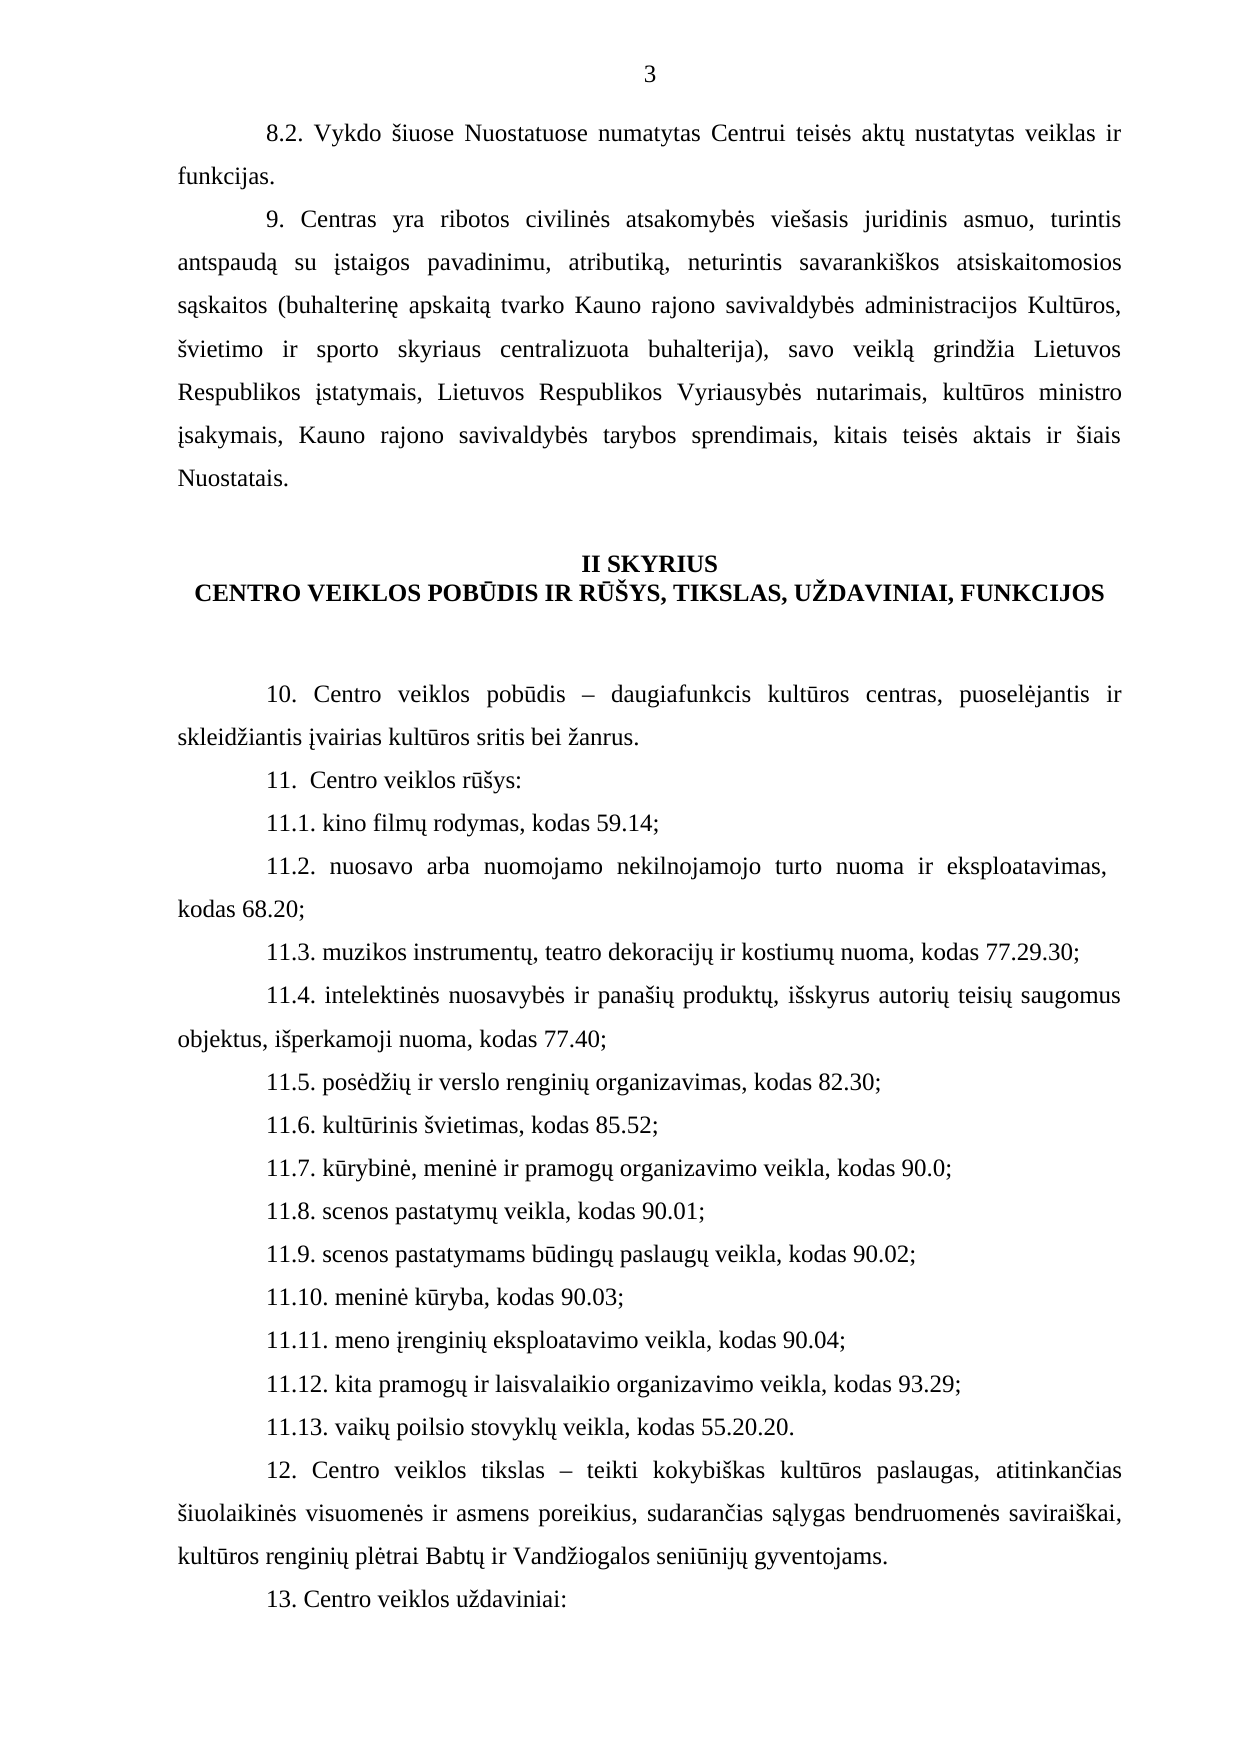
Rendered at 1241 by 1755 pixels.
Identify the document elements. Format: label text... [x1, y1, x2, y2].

text 12. Centro veiklos tikslas – teikti kokybiškas kultūros paslaugas, atitinkančias šiuolaikinės visuomenės ir asmens poreikius, sudarančias sąlygas bendruomenės saviraiškai, kultūros renginių plėtrai Babtų ir Vandžiogalos seniūnijų gyventojams. [177, 1455, 1122, 1570]
text 11.11. meno įrenginių eksploatavimo veikla, kodas 90.04; [177, 1326, 1122, 1354]
text 11.6. kultūrinis švietimas, kodas 85.52; [177, 1110, 1122, 1139]
text 11.3. muzikos instrumentų, teatro dekoracijų ir kostiumų nuoma, kodas 77.29.30; [177, 937, 1122, 966]
text 11.10. meninė kūryba, kodas 90.03; [177, 1282, 1122, 1311]
text 11.13. vaikų poilsio stovyklų veikla, kodas 55.20.20. [177, 1412, 1122, 1441]
text 9. Centras yra ribotos civilinės atsakomybės viešasis juridinis asmuo, turintis antspaudą su įstaigos pavadinimu, atributiką, neturintis savarankiškos atsiskaitomosios sąskaitos (buhalterinę apskaitą tvarko Kauno rajono savivaldybės administracijos Kultūros, švietimo ir sporto skyriaus centralizuota buhalterija), savo veiklą grindžia Lietuvos Respublikos įstatymais, Lietuvos Respublikos Vyriausybės nutarimais, kultūros ministro įsakymais, Kauno rajono savivaldybės tarybos sprendimais, kitais teisės aktais ir šiais Nuostatais. [177, 204, 1122, 492]
text 11.9. scenos pastatymams būdingų paslaugų veikla, kodas 90.02; [177, 1239, 1122, 1268]
text 11.1. kino filmų rodymas, kodas 59.14; [177, 808, 1122, 837]
text 11. Centro veiklos rūšys: [177, 765, 1122, 794]
text 13. Centro veiklos uždaviniai: [177, 1584, 1122, 1613]
text 11.4. intelektinės nuosavybės ir panašių produktų, išskyrus autorių teisių saugomus objektus, išperkamoji nuoma, kodas 77.40; [177, 981, 1122, 1052]
text 11.7. kūrybinė, meninė ir pramogų organizavimo veikla, kodas 90.0; [177, 1153, 1122, 1182]
text 11.12. kita pramogų ir laisvalaikio organizavimo veikla, kodas 93.29; [177, 1369, 1122, 1397]
text 11.2. nuosavo arba nuomojamo nekilnojamojo turto nuoma ir eksploatavimas, kodas 68.20; [177, 851, 1122, 923]
text 11.8. scenos pastatymų veikla, kodas 90.01; [177, 1196, 1122, 1225]
text 10. Centro veiklos pobūdis – daugiafunkcis kultūros centras, puoselėjantis ir skleidžiantis įvairias kultūros sritis bei žanrus. [177, 679, 1122, 751]
text II SKYRIUS [177, 549, 1122, 578]
text 8.2. Vykdo šiuose Nuostatuose numatytas Centrui teisės aktų nustatytas veiklas ir funkcijas. [177, 118, 1122, 190]
text CENTRO VEIKLOS POBŪDIS IR RŪŠYS, TIKSLAS, UŽDAVINIAI, FUNKCIJOS [177, 578, 1122, 607]
text 11.5. posėdžių ir verslo renginių organizavimas, kodas 82.30; [177, 1067, 1122, 1096]
